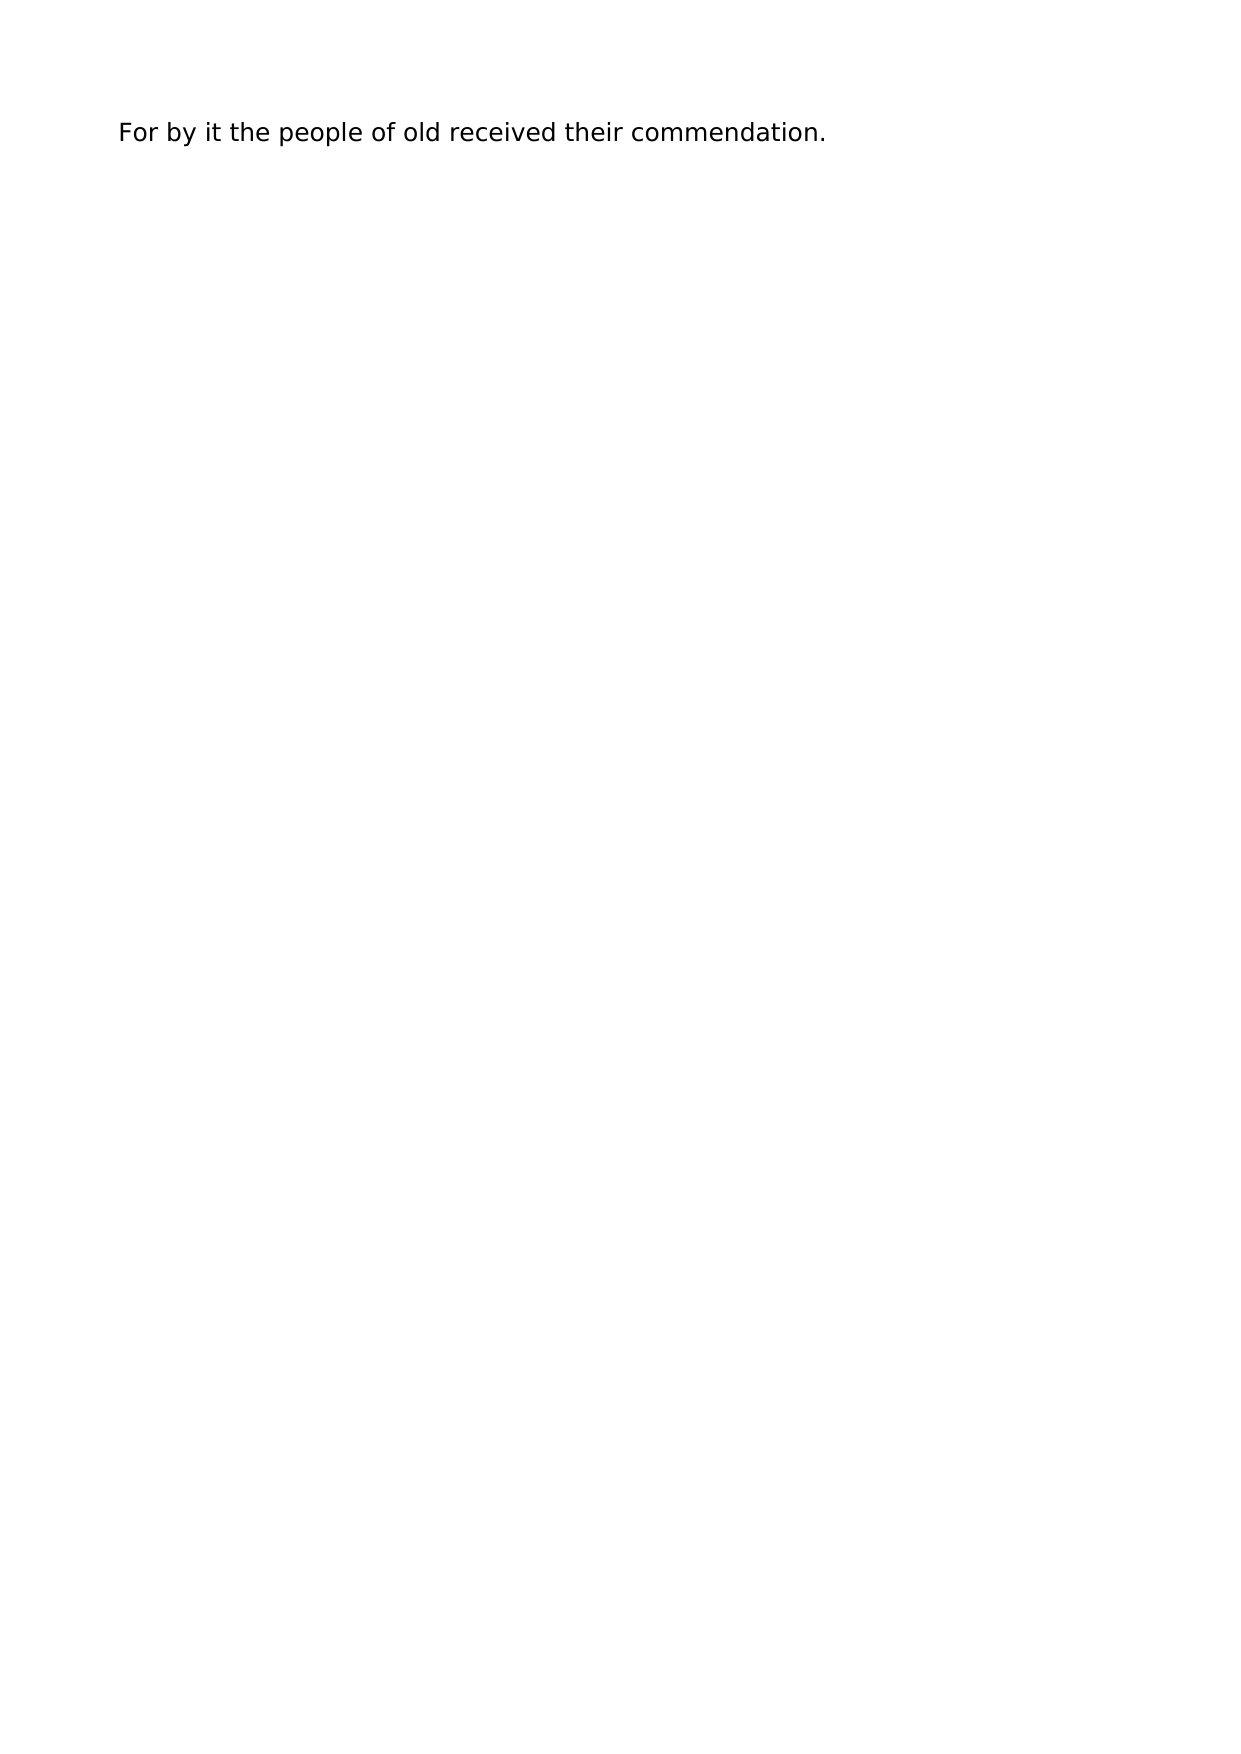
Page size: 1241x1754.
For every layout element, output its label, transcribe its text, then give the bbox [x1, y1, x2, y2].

text For by it the people of old received their commendation. [118, 118, 1122, 147]
